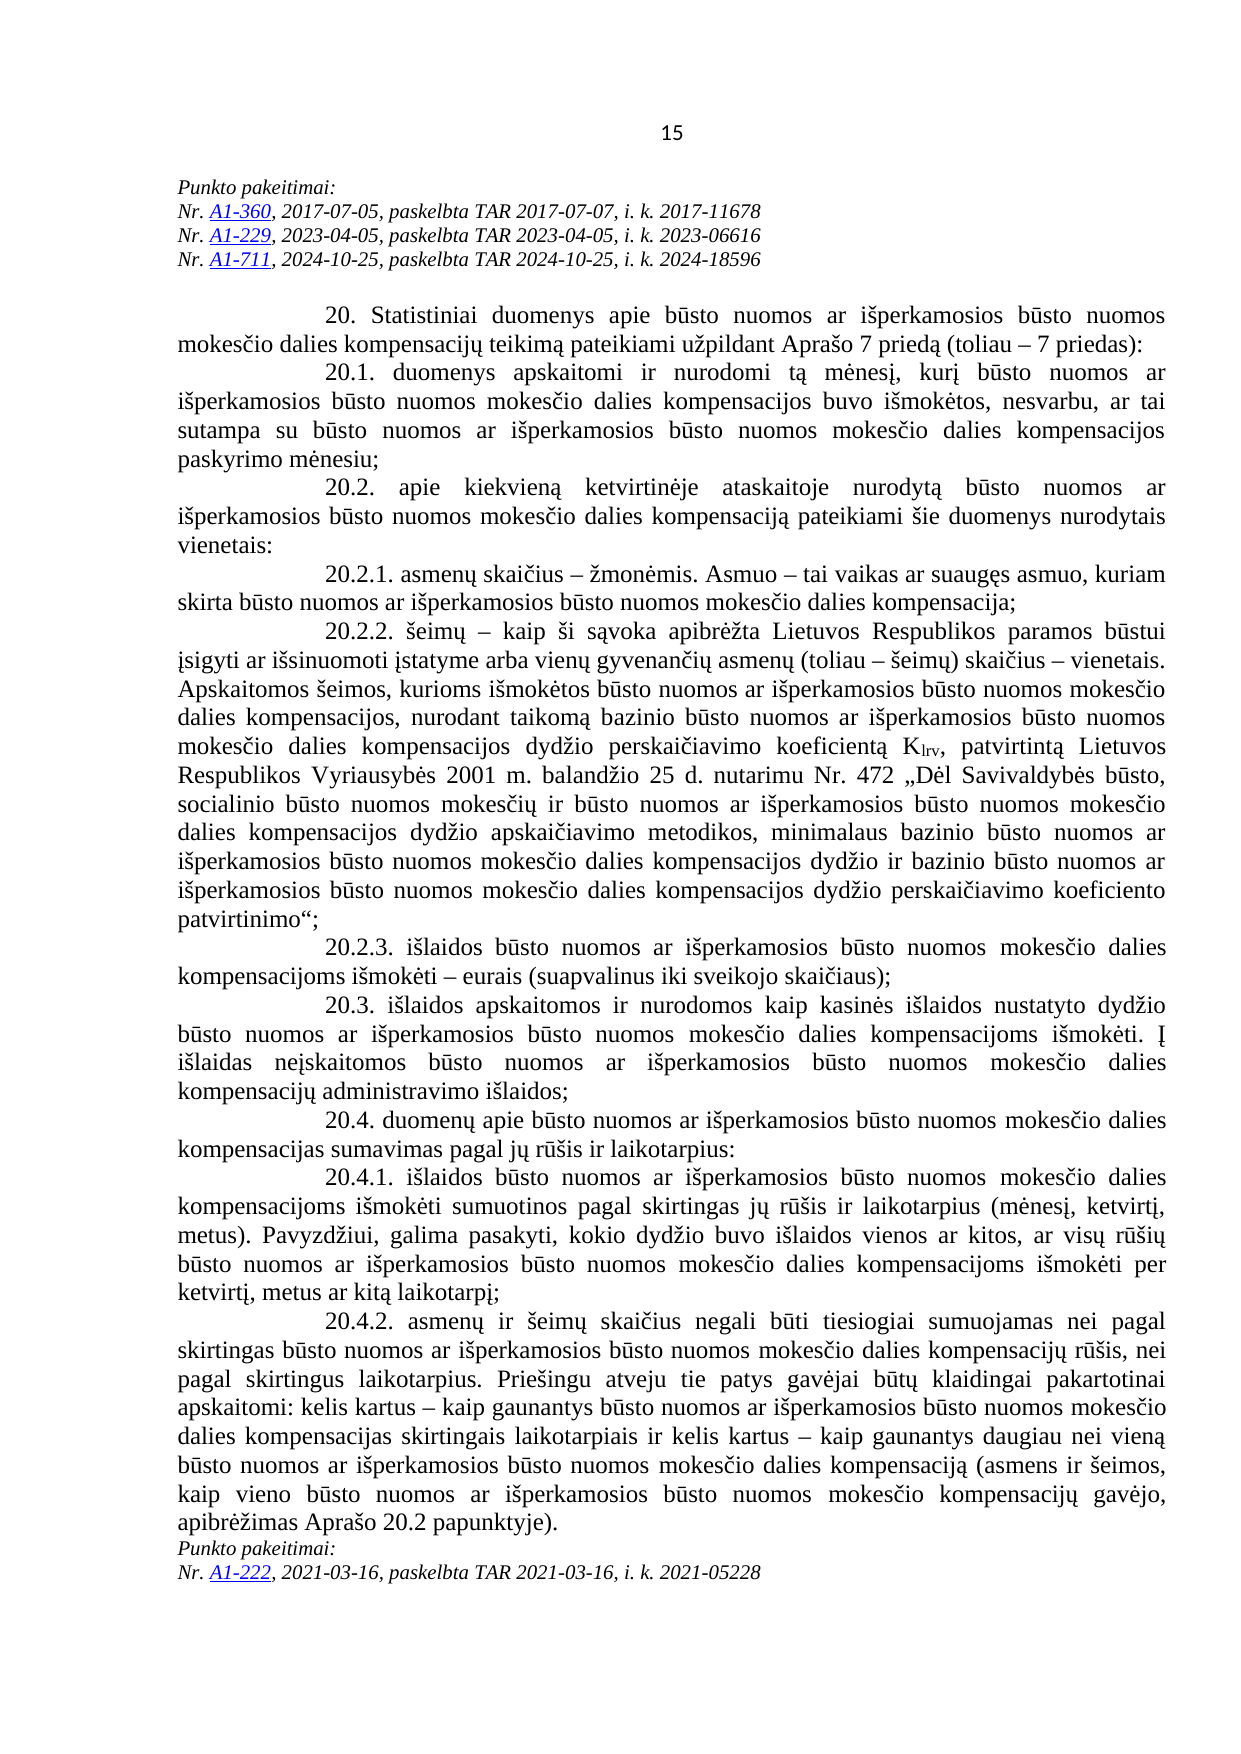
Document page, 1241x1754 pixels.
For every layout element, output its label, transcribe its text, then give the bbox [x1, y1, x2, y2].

text 20.3. išlaidos apskaitomos ir nurodomos kaip kasinės išlaidos nustatyto dydžio būsto nuomos ar išperkamosios būsto nuomos mokesčio dalies kompensacijoms išmokėti. Į išlaidas neįskaitomos būsto nuomos ar išperkamosios būsto nuomos mokesčio dalies kompensacijų administravimo išlaidos; [177, 990, 1166, 1105]
text Nr. A1-229, 2023-04-05, paskelbta TAR 2023-04-05, i. k. 2023-06616 [177, 223, 1166, 247]
text Punkto pakeitimai: [177, 175, 1166, 199]
text Punkto pakeitimai: [177, 1536, 1166, 1560]
text 20.2.2. šeimų – kaip ši sąvoka apibrėžta Lietuvos Respublikos paramos būstui įsigyti ar išsinuomoti įstatyme arba vienų gyvenančių asmenų (toliau – šeimų) skaičius – vienetais. Apskaitomos šeimos, kurioms išmokėtos būsto nuomos ar išperkamosios būsto nuomos mokesčio dalies kompensacijos, nurodant taikomą bazinio būsto nuomos ar išperkamosios būsto nuomos mokesčio dalies kompensacijos dydžio perskaičiavimo koeficientą Klrv, patvirtintą Lietuvos Respublikos Vyriausybės 2001 m. balandžio 25 d. nutarimu Nr. 472 „Dėl Savivaldybės būsto, socialinio būsto nuomos mokesčių ir būsto nuomos ar išperkamosios būsto nuomos mokesčio dalies kompensacijos dydžio apskaičiavimo metodikos, minimalaus bazinio būsto nuomos ar išperkamosios būsto nuomos mokesčio dalies kompensacijos dydžio ir bazinio būsto nuomos ar išperkamosios būsto nuomos mokesčio dalies kompensacijos dydžio perskaičiavimo koeficiento patvirtinimo“; [177, 616, 1166, 932]
text 20.2.3. išlaidos būsto nuomos ar išperkamosios būsto nuomos mokesčio dalies kompensacijoms išmokėti – eurais (suapvalinus iki sveikojo skaičiaus); [177, 932, 1166, 990]
text 20.2.1. asmenų skaičius – žmonėmis. Asmuo – tai vaikas ar suaugęs asmuo, kuriam skirta būsto nuomos ar išperkamosios būsto nuomos mokesčio dalies kompensacija; [177, 559, 1166, 616]
text 20.2. apie kiekvieną ketvirtinėje ataskaitoje nurodytą būsto nuomos ar išperkamosios būsto nuomos mokesčio dalies kompensaciją pateikiami šie duomenys nurodytais vienetais: [177, 472, 1166, 559]
text Nr. A1-711, 2024-10-25, paskelbta TAR 2024-10-25, i. k. 2024-18596 [177, 247, 1166, 271]
text 20.1. duomenys apskaitomi ir nurodomi tą mėnesį, kurį būsto nuomos ar išperkamosios būsto nuomos mokesčio dalies kompensacijos buvo išmokėtos, nesvarbu, ar tai sutampa su būsto nuomos ar išperkamosios būsto nuomos mokesčio dalies kompensacijos paskyrimo mėnesiu; [177, 357, 1166, 472]
text 20. Statistiniai duomenys apie būsto nuomos ar išperkamosios būsto nuomos mokesčio dalies kompensacijų teikimą pateikiami užpildant Aprašo 7 priedą (toliau – 7 priedas): [177, 300, 1166, 357]
text 20.4. duomenų apie būsto nuomos ar išperkamosios būsto nuomos mokesčio dalies kompensacijas sumavimas pagal jų rūšis ir laikotarpius: [177, 1105, 1166, 1162]
text 20.4.1. išlaidos būsto nuomos ar išperkamosios būsto nuomos mokesčio dalies kompensacijoms išmokėti sumuotinos pagal skirtingas jų rūšis ir laikotarpius (mėnesį, ketvirtį, metus). Pavyzdžiui, galima pasakyti, kokio dydžio buvo išlaidos vienos ar kitos, ar visų rūšių būsto nuomos ar išperkamosios būsto nuomos mokesčio dalies kompensacijoms išmokėti per ketvirtį, metus ar kitą laikotarpį; [177, 1162, 1166, 1306]
text 20.4.2. asmenų ir šeimų skaičius negali būti tiesiogiai sumuojamas nei pagal skirtingas būsto nuomos ar išperkamosios būsto nuomos mokesčio dalies kompensacijų rūšis, nei pagal skirtingus laikotarpius. Priešingu atveju tie patys gavėjai būtų klaidingai pakartotinai apskaitomi: kelis kartus – kaip gaunantys būsto nuomos ar išperkamosios būsto nuomos mokesčio dalies kompensacijas skirtingais laikotarpiais ir kelis kartus – kaip gaunantys daugiau nei vieną būsto nuomos ar išperkamosios būsto nuomos mokesčio dalies kompensaciją (asmens ir šeimos, kaip vieno būsto nuomos ar išperkamosios būsto nuomos mokesčio kompensacijų gavėjo, apibrėžimas Aprašo 20.2 papunktyje). [177, 1306, 1166, 1536]
text Nr. A1-360, 2017-07-05, paskelbta TAR 2017-07-07, i. k. 2017-11678 [177, 199, 1166, 223]
text Nr. A1-222, 2021-03-16, paskelbta TAR 2021-03-16, i. k. 2021-05228 [177, 1560, 1166, 1584]
